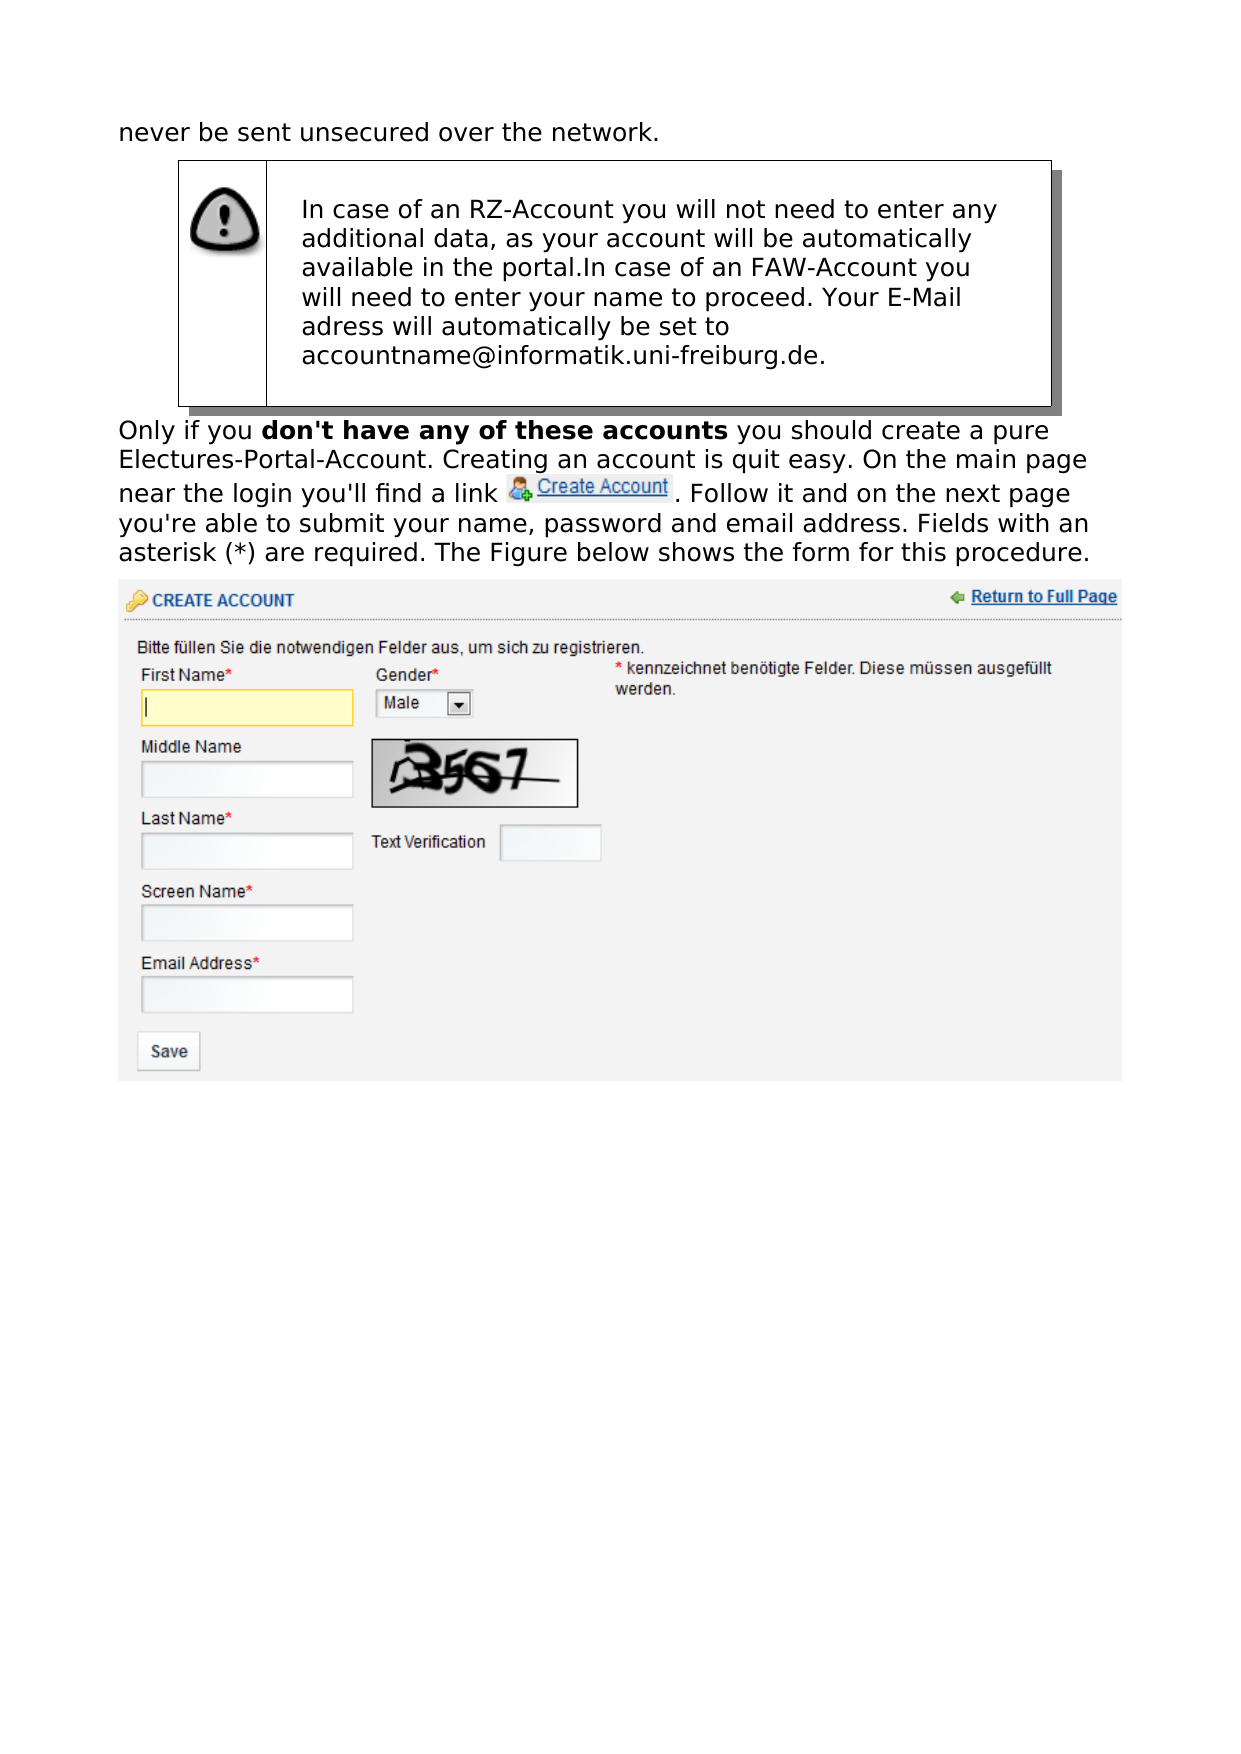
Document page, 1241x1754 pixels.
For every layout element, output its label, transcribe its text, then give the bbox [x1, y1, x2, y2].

picture [190, 183, 266, 259]
picture [118, 579, 1123, 1081]
picture [506, 474, 674, 503]
text Only if you don't have any of these accounts you should create a pure Electures-Portal-Account. Creating an account is quit easy. On the main page near the login you'll find a link . Follow it and on the next page you're able to submit your name, password and email address. Fields with an asterisk (*) are required. The Figure below shows the form for this procedure. [118, 416, 1122, 567]
table_header [179, 161, 266, 406]
text never be sent unsecured over the network. [118, 118, 1122, 147]
table_header In case of an RZ-Account you will not need to enter any additional data, as your account will be automatically available in the portal.In case of an FAW-Account you will need to enter your name to proceed. Your E-Mail adress will automatically be set to accountname@informatik.uni-freiburg.de. [267, 161, 1051, 406]
